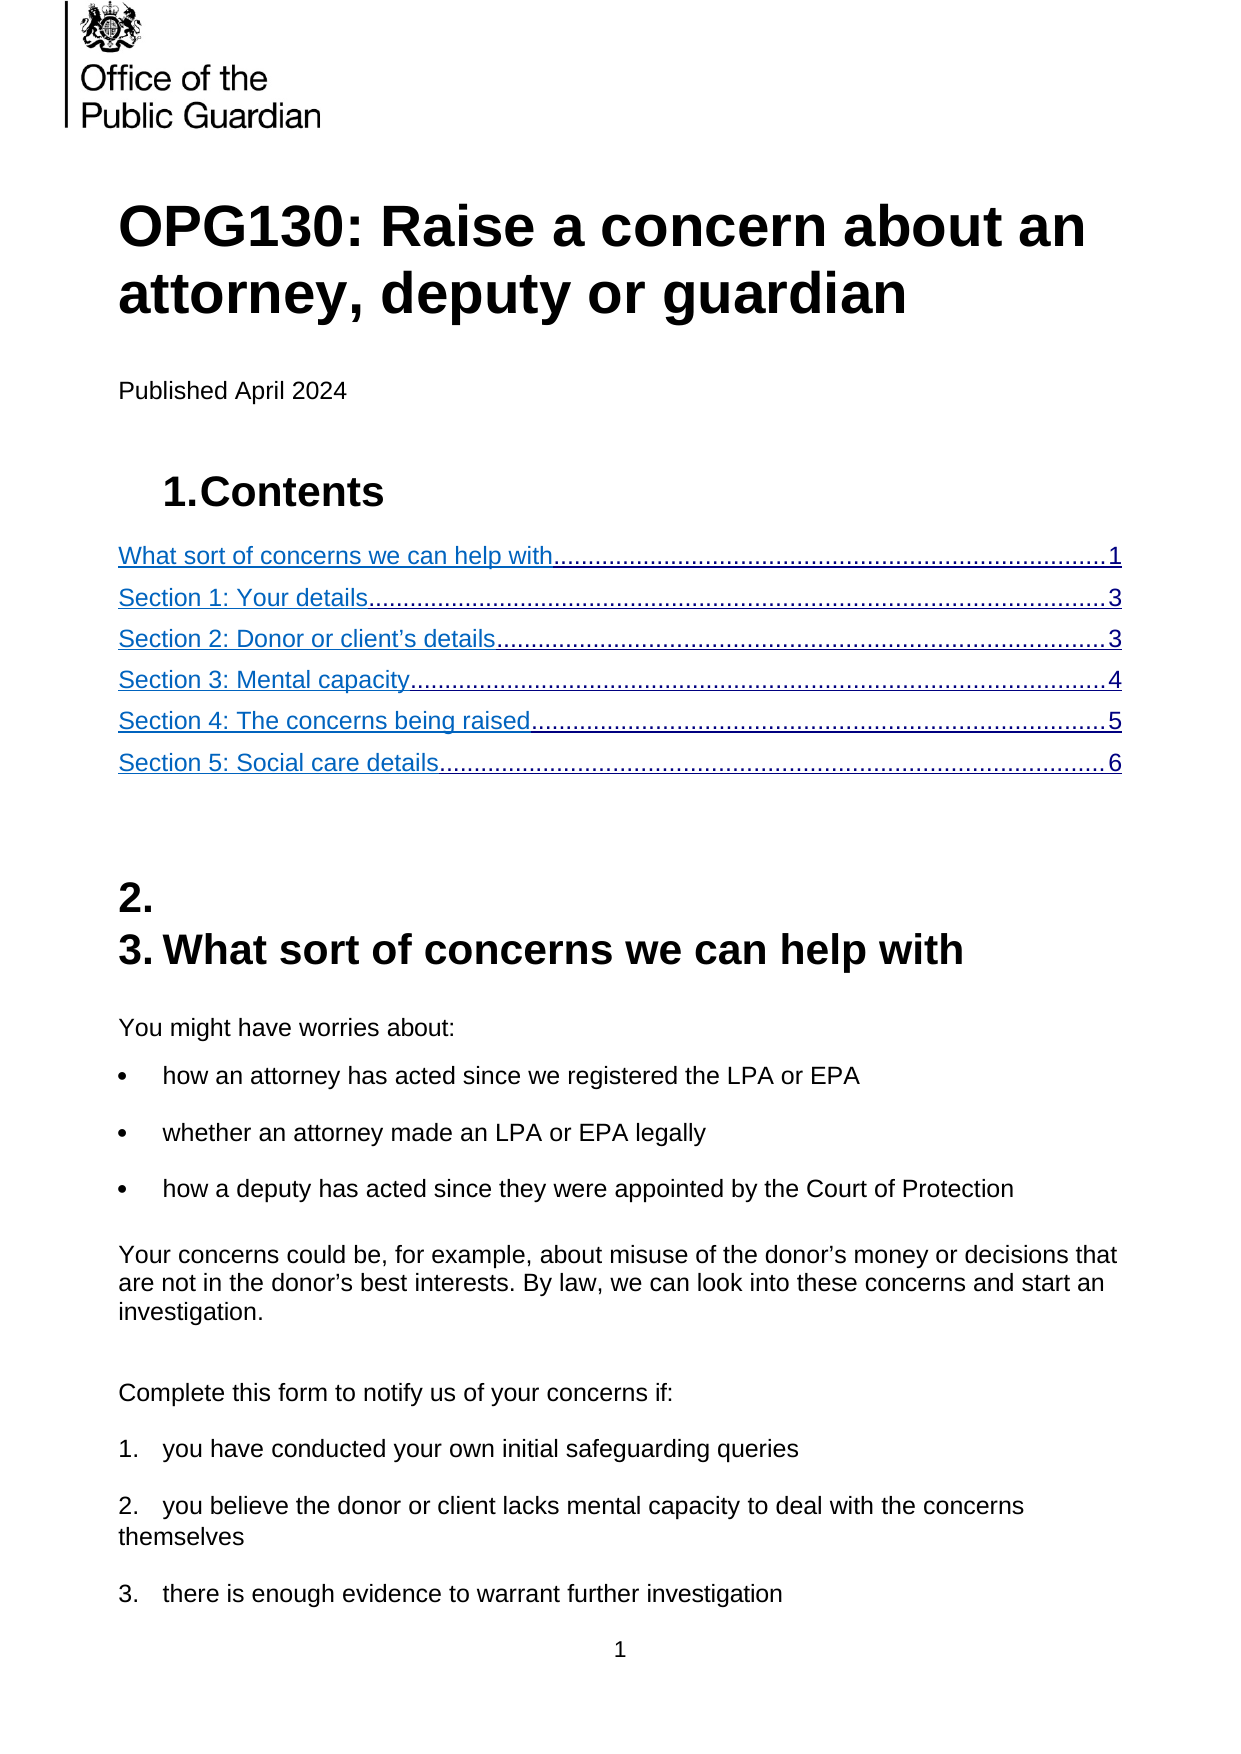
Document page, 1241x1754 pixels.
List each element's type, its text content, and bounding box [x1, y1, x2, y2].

title OPG130: Raise a concern about an attorney, deputy or guardian [118, 192, 1122, 326]
text Section 1: Your details 3 [118, 583, 1122, 608]
subtitle Contents [162, 465, 1122, 516]
text Section 4: The concerns being raised 5 [118, 706, 1122, 731]
text You might have worries about: [118, 1012, 1122, 1041]
text Published April 2024 [118, 376, 1122, 405]
text Section 3: Mental capacity 4 [118, 665, 1122, 690]
list how a deputy has acted since they were appointed by the Court of Protection [118, 1174, 1041, 1203]
list how an attorney has acted since we registered the LPA or EPA [118, 1061, 1108, 1090]
list you have conducted your own initial safeguarding queries [118, 1434, 1000, 1463]
text What sort of concerns we can help with 1 [118, 541, 1122, 566]
subtitle What sort of concerns we can help with [118, 925, 986, 974]
text Your concerns could be, for example, about misuse of the donor’s money or decisions that are not in the donor’s best interests. By law, we can look into these concerns and start an investigation. [118, 1240, 1122, 1326]
list whether an attorney made an LPA or EPA legally [118, 1118, 1004, 1147]
list you believe the donor or client lacks mental capacity to deal with the concerns themselves [118, 1491, 1106, 1551]
text Section 5: Social care details 6 [118, 748, 1122, 773]
text Section 2: Donor or client’s details 3 [118, 624, 1122, 649]
list there is enough evidence to warrant further investigation [118, 1579, 1078, 1607]
text Complete this form to notify us of your concerns if: [118, 1377, 1122, 1406]
